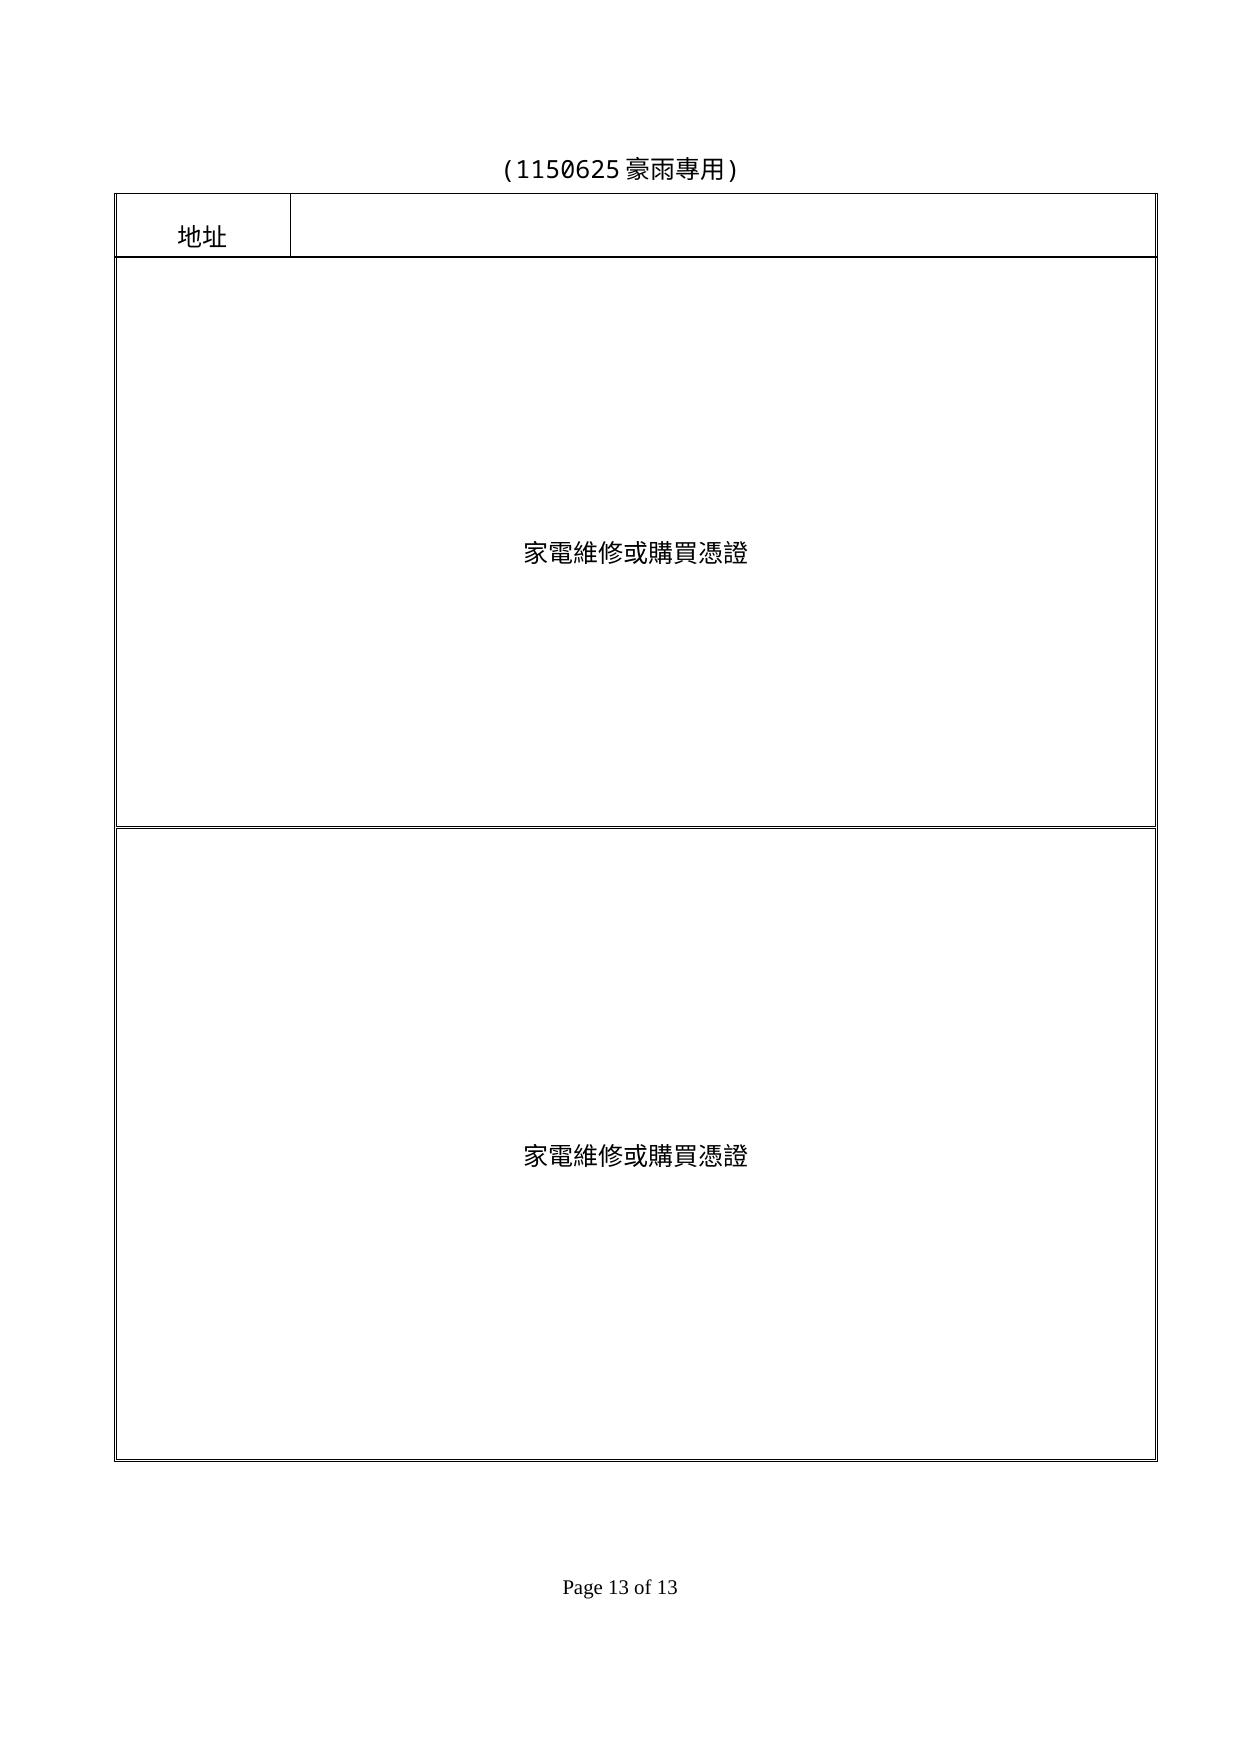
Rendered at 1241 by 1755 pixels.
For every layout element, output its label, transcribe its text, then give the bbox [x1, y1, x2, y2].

table_cell [291, 194, 1155, 256]
table_cell 地址 [117, 194, 290, 256]
table_cell 家電維修或購買憑證 [117, 829, 1155, 1459]
table_cell 家電維修或購買憑證 [117, 258, 1155, 826]
